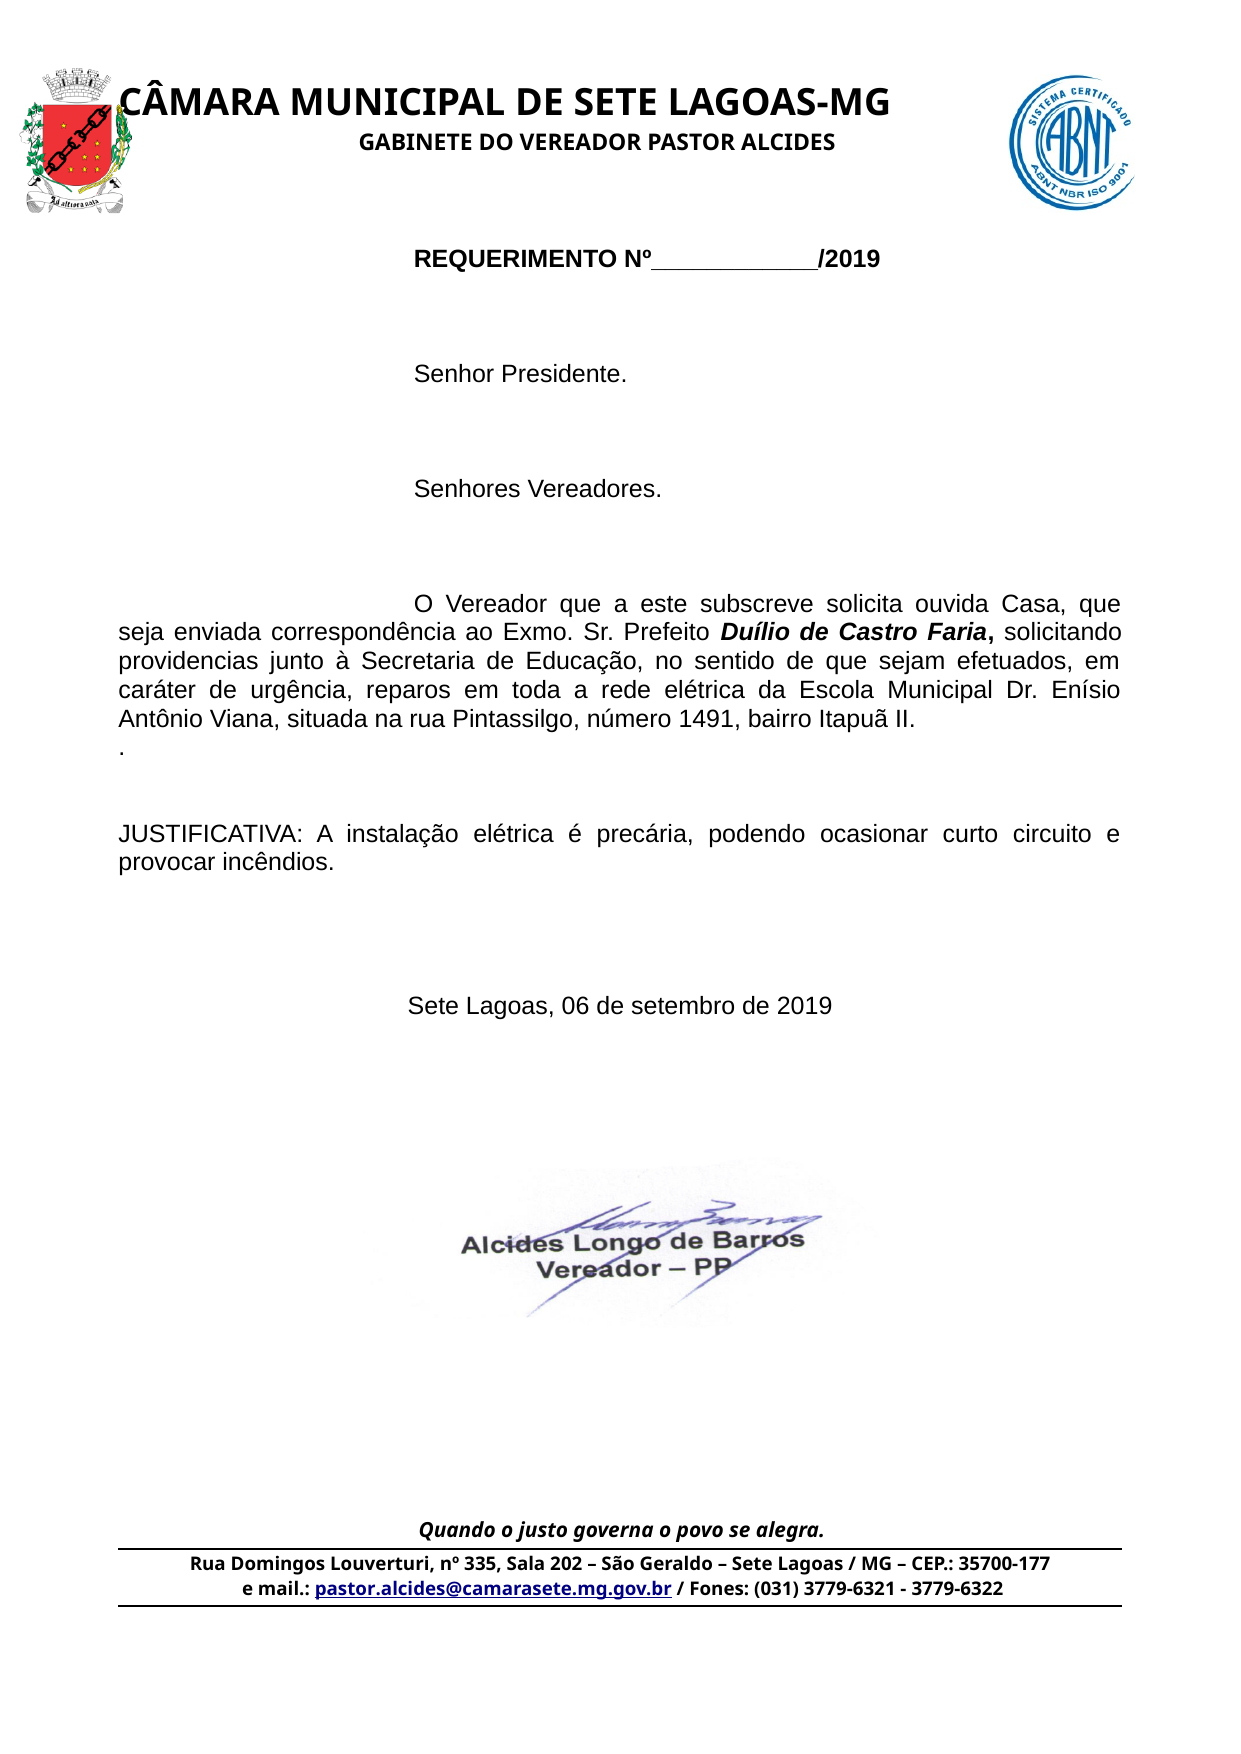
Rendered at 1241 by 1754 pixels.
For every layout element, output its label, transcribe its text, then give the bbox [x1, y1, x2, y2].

text REQUERIMENTO Nº____________/2019 [340, 243, 1122, 272]
text O Vereador que a este subscreve solicita ouvida Casa, que seja enviada correspondência ao Exmo. Sr. Prefeito Duílio de Castro Faria, solicitando providencias junto à Secretaria de Educação, no sentido de que sejam efetuados, em caráter de urgência, reparos em toda a rede elétrica da Escola Municipal Dr. Enísio Antônio Viana, situada na rua Pintassilgo, número 1491, bairro Itapuã II. [118, 588, 1122, 732]
text Sete Lagoas, 06 de setembro de 2019 [118, 991, 1122, 1020]
text Senhor Presidente. [118, 358, 1122, 387]
text . [118, 732, 1122, 761]
text Senhores Vereadores. [118, 473, 1122, 502]
text JUSTIFICATIVA: A instalação elétrica é precária, podendo ocasionar curto circuito e provocar incêndios. [118, 818, 1122, 876]
